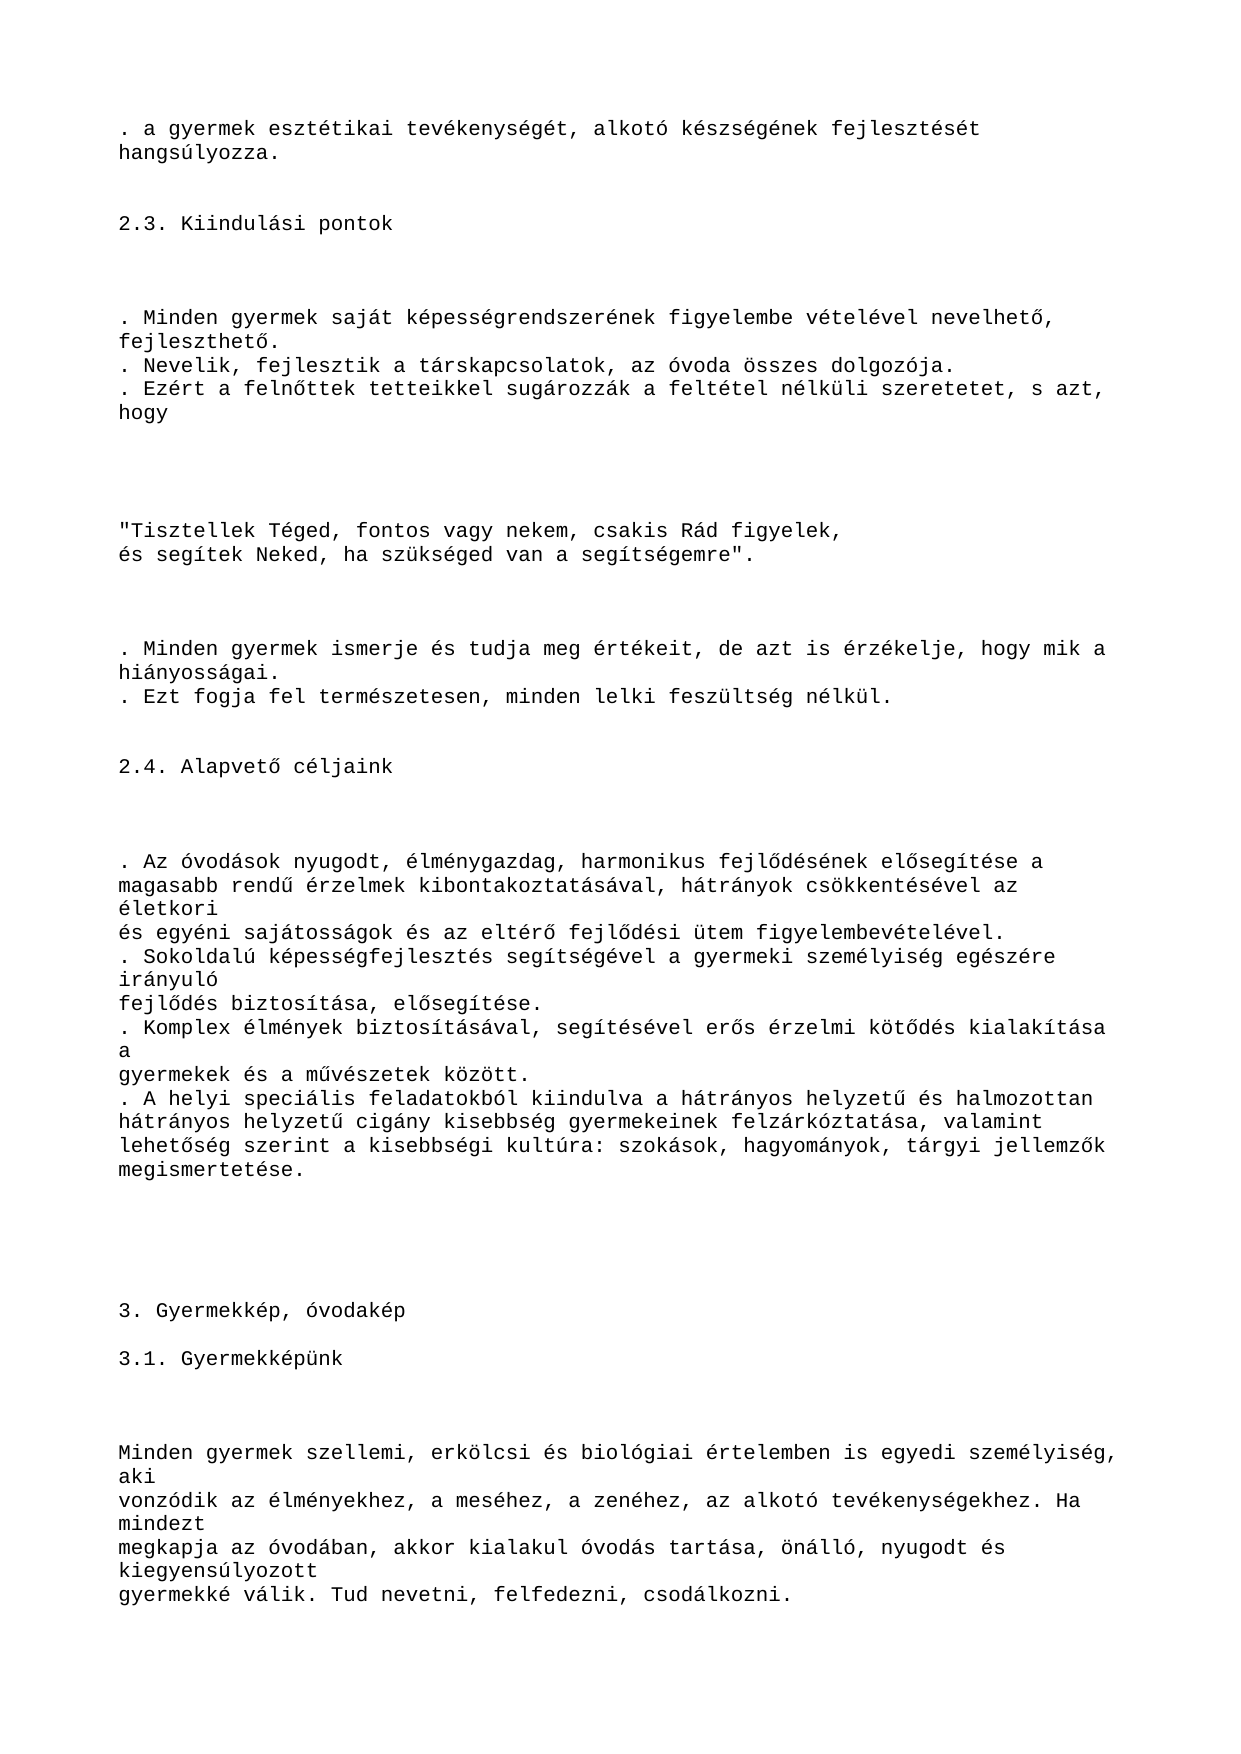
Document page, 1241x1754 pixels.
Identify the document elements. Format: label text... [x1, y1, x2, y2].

text Minden gyermek szellemi, erkölcsi és biológiai értelemben is egyedi személyiség, aki [118, 1442, 1122, 1489]
text hátrányos helyzetű cigány kisebbség gyermekeinek felzárkóztatása, valamint [118, 1111, 1122, 1135]
text gyermekké válik. Tud nevetni, felfedezni, csodálkozni. [118, 1584, 1122, 1608]
text megismertetése. [118, 1158, 1122, 1182]
text . Minden gyermek ismerje és tudja meg értékeit, de azt is érzékelje, hogy mik a [118, 638, 1122, 662]
text és egyéni sajátosságok és az eltérő fejlődési ütem figyelembevételével. [118, 922, 1122, 946]
text . Az óvodások nyugodt, élménygazdag, harmonikus fejlődésének elősegítése a [118, 851, 1122, 875]
text lehetőség szerint a kisebbségi kultúra: szokások, hagyományok, tárgyi jellemzők [118, 1135, 1122, 1158]
text . Ezt fogja fel természetesen, minden lelki feszültség nélkül. [118, 686, 1122, 709]
text fejleszthető. [118, 331, 1122, 354]
text . a gyermek esztétikai tevékenységét, alkotó készségének fejlesztését [118, 118, 1122, 142]
text . Sokoldalú képességfejlesztés segítségével a gyermeki személyiség egészére irányuló [118, 946, 1122, 993]
text "Tisztellek Téged, fontos vagy nekem, csakis Rád figyelek, [118, 520, 1122, 544]
text hangsúlyozza. [118, 142, 1122, 165]
text fejlődés biztosítása, elősegítése. [118, 993, 1122, 1017]
text 3.1. Gyermekképünk [118, 1348, 1122, 1371]
text vonzódik az élményekhez, a meséhez, a zenéhez, az alkotó tevékenységekhez. Ha mindezt [118, 1489, 1122, 1537]
text . Minden gyermek saját képességrendszerének figyelembe vételével nevelhető, [118, 307, 1122, 331]
text gyermekek és a művészetek között. [118, 1064, 1122, 1088]
text . Ezért a felnőttek tetteikkel sugározzák a feltétel nélküli szeretetet, s azt, hogy [118, 378, 1122, 426]
text magasabb rendű érzelmek kibontakoztatásával, hátrányok csökkentésével az életkori [118, 875, 1122, 922]
text 2.4. Alapvető céljaink [118, 757, 1122, 780]
text megkapja az óvodában, akkor kialakul óvodás tartása, önálló, nyugodt és kiegyensúlyozott [118, 1537, 1122, 1584]
text és segítek Neked, ha szükséged van a segítségemre". [118, 544, 1122, 567]
text 2.3. Kiindulási pontok [118, 213, 1122, 236]
text . Nevelik, fejlesztik a társkapcsolatok, az óvoda összes dolgozója. [118, 354, 1122, 378]
text . A helyi speciális feladatokból kiindulva a hátrányos helyzetű és halmozottan [118, 1088, 1122, 1111]
text 3. Gyermekkép, óvodakép [118, 1300, 1122, 1324]
text . Komplex élmények biztosításával, segítésével erős érzelmi kötődés kialakítása a [118, 1017, 1122, 1064]
text hiányosságai. [118, 662, 1122, 686]
